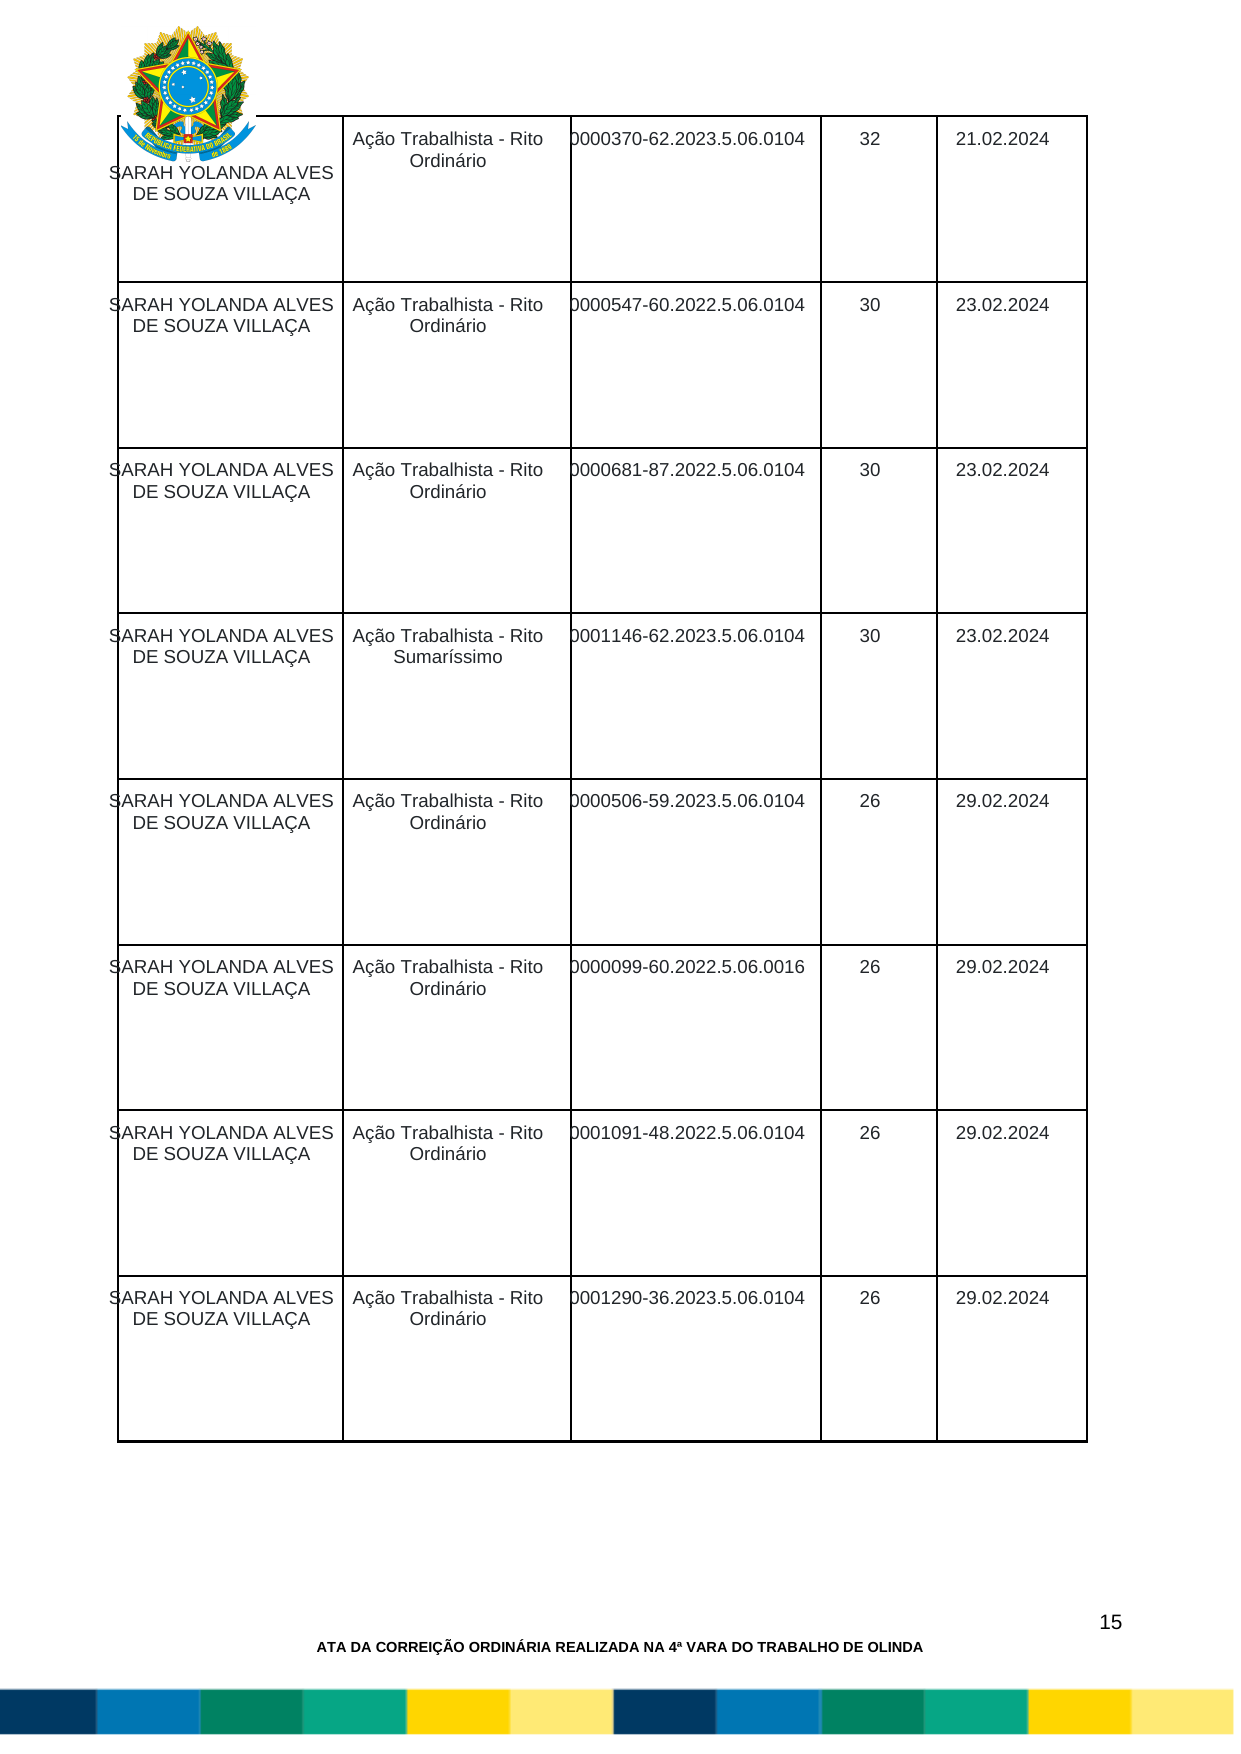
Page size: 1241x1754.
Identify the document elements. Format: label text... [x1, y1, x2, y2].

table_cell 26 [822, 780, 936, 943]
table_cell 29.02.2024 [938, 1277, 1086, 1440]
table_cell 0000547-60.2022.5.06.0104 [572, 283, 820, 447]
table_cell 0001091-48.2022.5.06.0104 [572, 1111, 820, 1275]
table_cell 29.02.2024 [938, 780, 1086, 943]
table_cell Ação Trabalhista - Rito Ordinário [344, 1277, 570, 1440]
table_cell SARAH YOLANDA ALVES DE SOUZA VILLAÇA [119, 1111, 342, 1275]
table_cell Ação Trabalhista - Rito Ordinário [344, 117, 570, 281]
table_cell 26 [822, 946, 936, 1109]
table_cell SARAH YOLANDA ALVES DE SOUZA VILLAÇA [119, 449, 342, 612]
table_cell 26 [822, 1111, 936, 1275]
table_cell SARAH YOLANDA ALVES DE SOUZA VILLAÇA [119, 946, 342, 1109]
table_cell 32 [822, 117, 936, 281]
table_cell Ação Trabalhista - Rito Ordinário [344, 283, 570, 447]
table_cell 0000681-87.2022.5.06.0104 [572, 449, 820, 612]
table_cell 23.02.2024 [938, 449, 1086, 612]
table_cell 0001290-36.2023.5.06.0104 [572, 1277, 820, 1440]
table_cell Ação Trabalhista - Rito Ordinário [344, 946, 570, 1109]
table_cell 0000370-62.2023.5.06.0104 [572, 117, 820, 281]
table_cell SARAH YOLANDA ALVES DE SOUZA VILLAÇA [119, 614, 342, 778]
table_cell Ação Trabalhista - Rito Ordinário [344, 780, 570, 943]
table_cell 26 [822, 1277, 936, 1440]
table_cell 23.02.2024 [938, 283, 1086, 447]
table_cell 29.02.2024 [938, 946, 1086, 1109]
table_cell Ação Trabalhista - Rito Ordinário [344, 1111, 570, 1275]
table_cell 30 [822, 614, 936, 778]
table_cell Ação Trabalhista - Rito Ordinário [344, 449, 570, 612]
table_cell 21.02.2024 [938, 117, 1086, 281]
table_cell SARAH YOLANDA ALVES DE SOUZA VILLAÇA [119, 117, 342, 281]
table_cell 30 [822, 283, 936, 447]
table_cell 29.02.2024 [938, 1111, 1086, 1275]
table_cell SARAH YOLANDA ALVES DE SOUZA VILLAÇA [119, 1277, 342, 1440]
table_cell 0000506-59.2023.5.06.0104 [572, 780, 820, 943]
table_cell 0001146-62.2023.5.06.0104 [572, 614, 820, 778]
table_cell 23.02.2024 [938, 614, 1086, 778]
table_cell 30 [822, 449, 936, 612]
table_cell SARAH YOLANDA ALVES DE SOUZA VILLAÇA [119, 283, 342, 447]
table_cell 0000099-60.2022.5.06.0016 [572, 946, 820, 1109]
table_cell Ação Trabalhista - Rito Sumaríssimo [344, 614, 570, 778]
table_cell SARAH YOLANDA ALVES DE SOUZA VILLAÇA [119, 780, 342, 943]
